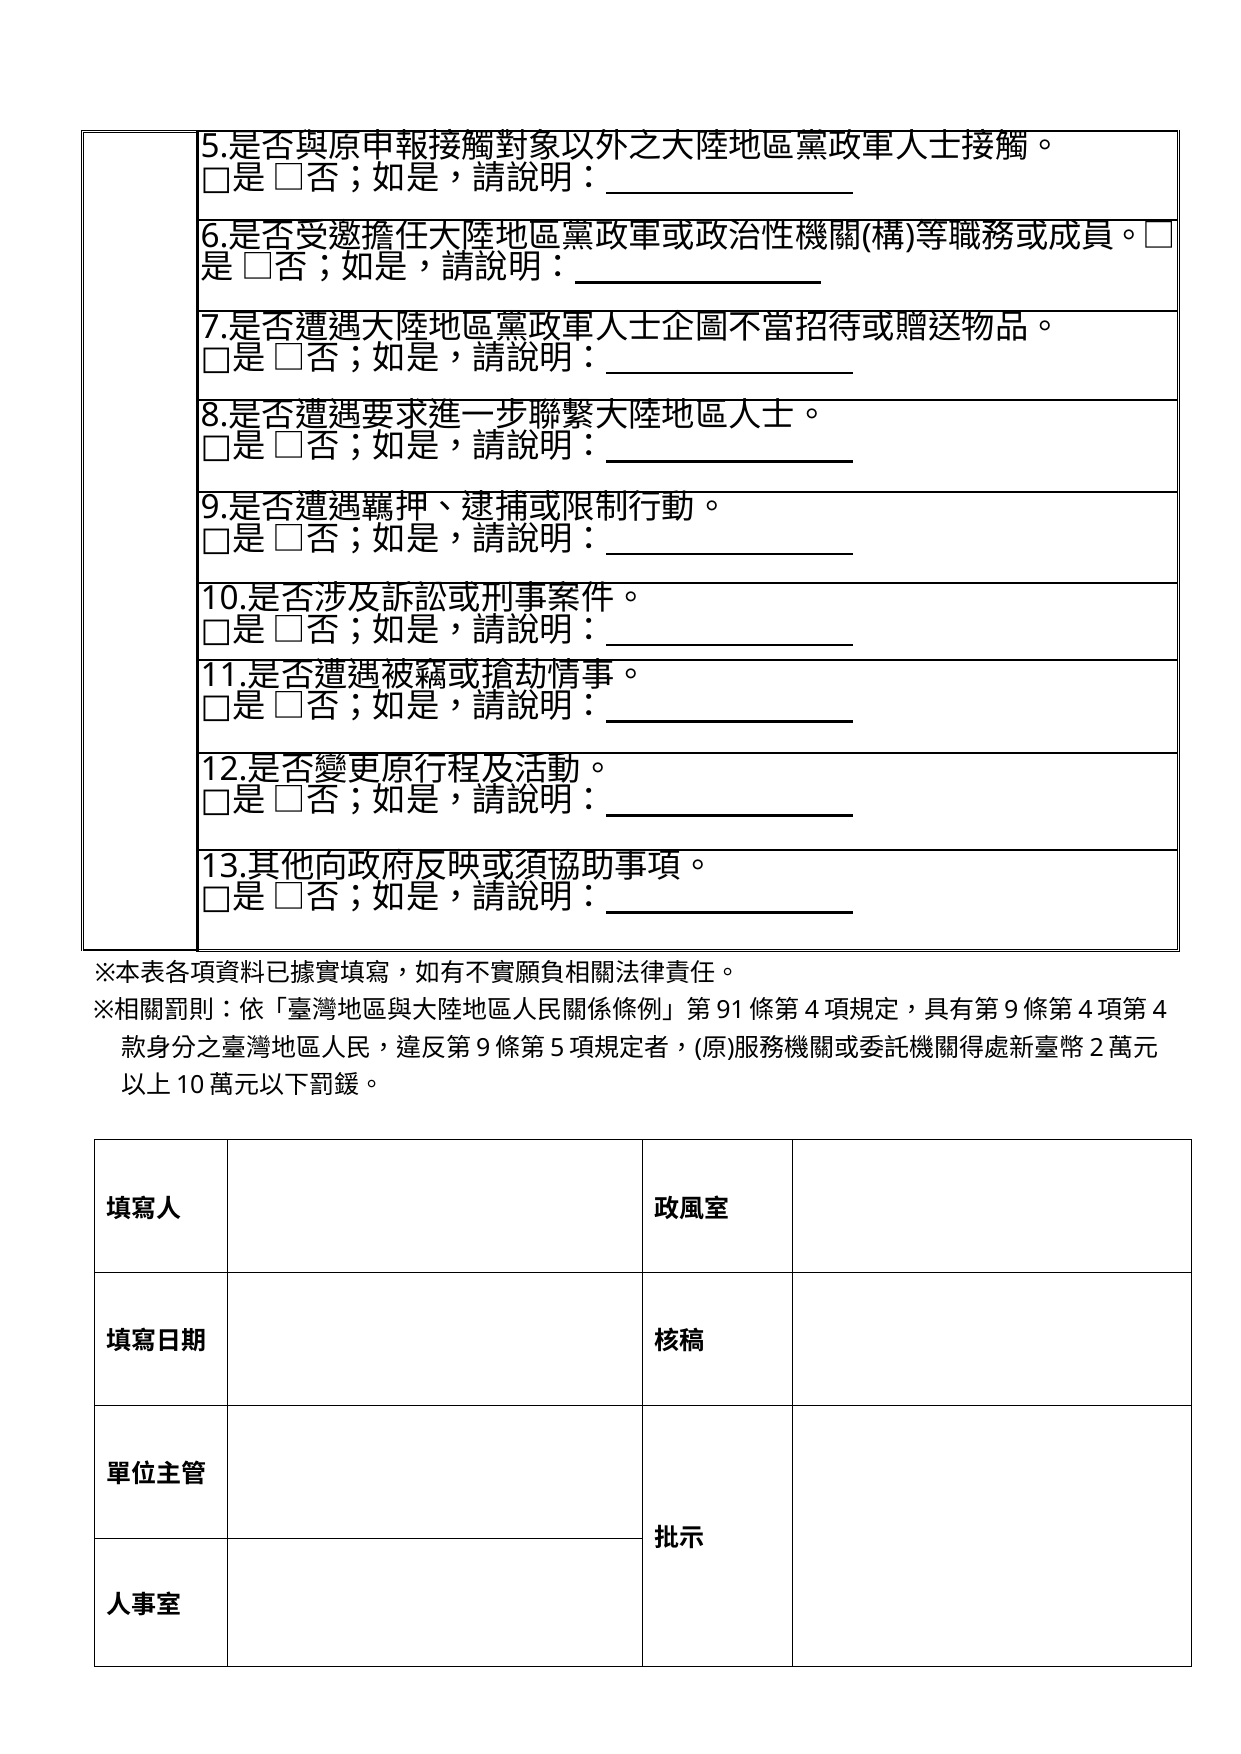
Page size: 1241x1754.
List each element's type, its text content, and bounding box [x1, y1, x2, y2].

table_header 政風室 [643, 1140, 792, 1272]
text ※本表各項資料已據實填寫，如有不實願負相關法律責任。 [94, 952, 1167, 989]
table_cell 單位主管 [95, 1406, 227, 1538]
table_header [84, 133, 196, 949]
table_cell 人事室 [95, 1539, 227, 1666]
table_cell [228, 1273, 642, 1405]
table_cell [793, 1406, 1191, 1666]
table_cell 5.是否與原申報接觸對象以外之大陸地區黨政軍人士接觸。 □是 □否；如是，請說明： [199, 132, 1177, 219]
table_cell 填寫日期 [95, 1273, 227, 1405]
table_cell 批示 [643, 1406, 792, 1666]
table_cell 12.是否變更原行程及活動。 □是 □否；如是，請說明： [199, 754, 1177, 849]
table_cell 11.是否遭遇被竊或搶劫情事。 □是 □否；如是，請說明： [199, 661, 1177, 752]
table_header [793, 1140, 1191, 1272]
table_cell 8.是否遭遇要求進一步聯繫大陸地區人士。 □是 □否；如是，請說明： [199, 401, 1177, 491]
text ※相關罰則：依「臺灣地區與大陸地區人民關係條例」第91條第4項規定，具有第9條第4項第4款身分之臺灣地區人民，違反第9條第5項規定者，(原)服務機關或委託機關得處新臺幣2萬元以上10萬元以下罰鍰。 [93, 989, 1167, 1102]
table_cell 7.是否遭遇大陸地區黨政軍人士企圖不當招待或贈送物品。 □是 □否；如是，請說明： [199, 312, 1177, 398]
table_cell 6.是否受邀擔任大陸地區黨政軍或政治性機關(構)等職務或成員。□是 □否；如是，請說明： [199, 221, 1177, 310]
table_header [228, 1140, 642, 1272]
table_header 填寫人 [95, 1140, 227, 1272]
table_cell 13.其他向政府反映或須協助事項。 □是 □否；如是，請說明： [199, 851, 1177, 949]
table_cell [228, 1539, 642, 1666]
table_cell 9.是否遭遇羈押、逮捕或限制行動。 □是 □否；如是，請說明： [199, 493, 1177, 582]
table_cell [228, 1406, 642, 1538]
table_cell [793, 1273, 1191, 1405]
table_cell 10.是否涉及訴訟或刑事案件。 □是 □否；如是，請說明： [199, 584, 1177, 658]
table_cell 核稿 [643, 1273, 792, 1405]
